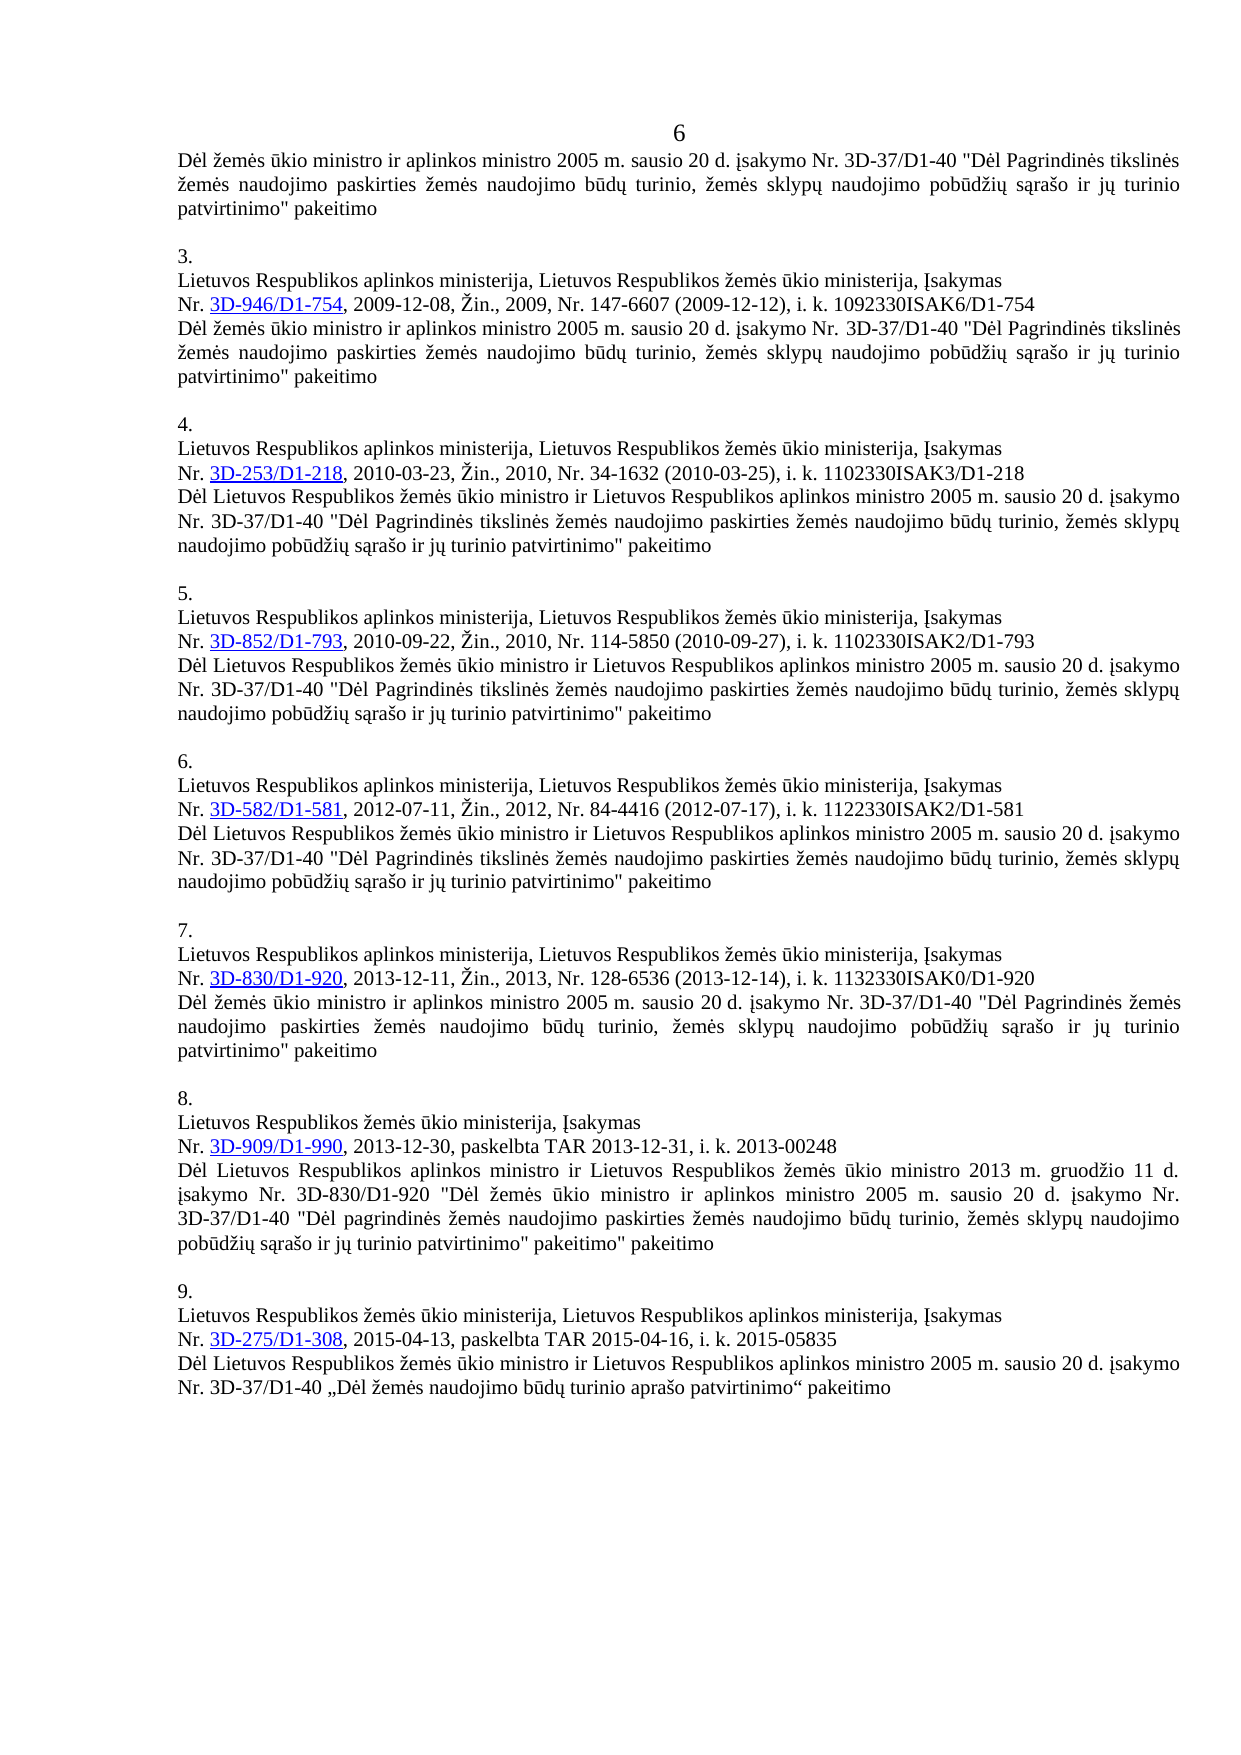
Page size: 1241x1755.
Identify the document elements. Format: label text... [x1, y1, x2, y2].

text Lietuvos Respublikos aplinkos ministerija, Lietuvos Respublikos žemės ūkio ministerija, Įsakymas [177, 773, 1181, 797]
text Dėl žemės ūkio ministro ir aplinkos ministro 2005 m. sausio 20 d. įsakymo Nr. 3D-37/D1-40 "Dėl Pagrindinės žemės naudojimo paskirties žemės naudojimo būdų turinio, žemės sklypų naudojimo pobūdžių sąrašo ir jų turinio patvirtinimo" pakeitimo [177, 990, 1181, 1062]
text 5. [177, 581, 1181, 605]
text Lietuvos Respublikos aplinkos ministerija, Lietuvos Respublikos žemės ūkio ministerija, Įsakymas [177, 942, 1181, 966]
text 7. [177, 918, 1181, 942]
text Lietuvos Respublikos žemės ūkio ministerija, Įsakymas [177, 1110, 1181, 1134]
text Nr. 3D-582/D1-581, 2012-07-11, Žin., 2012, Nr. 84-4416 (2012-07-17), i. k. 1122330ISAK2/D1-581 [177, 797, 1181, 821]
text Nr. 3D-852/D1-793, 2010-09-22, Žin., 2010, Nr. 114-5850 (2010-09-27), i. k. 1102330ISAK2/D1-793 [177, 629, 1181, 653]
text Lietuvos Respublikos žemės ūkio ministerija, Lietuvos Respublikos aplinkos ministerija, Įsakymas [177, 1303, 1181, 1327]
text Lietuvos Respublikos aplinkos ministerija, Lietuvos Respublikos žemės ūkio ministerija, Įsakymas [177, 436, 1181, 460]
text Dėl žemės ūkio ministro ir aplinkos ministro 2005 m. sausio 20 d. įsakymo Nr. 3D-37/D1-40 "Dėl Pagrindinės tikslinės žemės naudojimo paskirties žemės naudojimo būdų turinio, žemės sklypų naudojimo pobūdžių sąrašo ir jų turinio patvirtinimo" pakeitimo [177, 148, 1181, 220]
text Nr. 3D-253/D1-218, 2010-03-23, Žin., 2010, Nr. 34-1632 (2010-03-25), i. k. 1102330ISAK3/D1-218 [177, 460, 1181, 484]
text Nr. 3D-275/D1-308, 2015-04-13, paskelbta TAR 2015-04-16, i. k. 2015-05835 [177, 1327, 1181, 1351]
text Dėl Lietuvos Respublikos žemės ūkio ministro ir Lietuvos Respublikos aplinkos ministro 2005 m. sausio 20 d. įsakymo Nr. 3D-37/D1-40 "Dėl Pagrindinės tikslinės žemės naudojimo paskirties žemės naudojimo būdų turinio, žemės sklypų naudojimo pobūdžių sąrašo ir jų turinio patvirtinimo" pakeitimo [177, 653, 1181, 725]
text Dėl Lietuvos Respublikos žemės ūkio ministro ir Lietuvos Respublikos aplinkos ministro 2005 m. sausio 20 d. įsakymo Nr. 3D-37/D1-40 "Dėl Pagrindinės tikslinės žemės naudojimo paskirties žemės naudojimo būdų turinio, žemės sklypų naudojimo pobūdžių sąrašo ir jų turinio patvirtinimo" pakeitimo [177, 821, 1181, 893]
text 6. [177, 749, 1181, 773]
text Lietuvos Respublikos aplinkos ministerija, Lietuvos Respublikos žemės ūkio ministerija, Įsakymas [177, 605, 1181, 629]
text 8. [177, 1086, 1181, 1110]
text Nr. 3D-909/D1-990, 2013-12-30, paskelbta TAR 2013-12-31, i. k. 2013-00248 [177, 1134, 1181, 1158]
text Dėl Lietuvos Respublikos žemės ūkio ministro ir Lietuvos Respublikos aplinkos ministro 2005 m. sausio 20 d. įsakymo Nr. 3D-37/D1-40 "Dėl Pagrindinės tikslinės žemės naudojimo paskirties žemės naudojimo būdų turinio, žemės sklypų naudojimo pobūdžių sąrašo ir jų turinio patvirtinimo" pakeitimo [177, 484, 1181, 557]
text Nr. 3D-830/D1-920, 2013-12-11, Žin., 2013, Nr. 128-6536 (2013-12-14), i. k. 1132330ISAK0/D1-920 [177, 966, 1181, 990]
text 4. [177, 412, 1181, 436]
text Dėl žemės ūkio ministro ir aplinkos ministro 2005 m. sausio 20 d. įsakymo Nr. 3D-37/D1-40 "Dėl Pagrindinės tikslinės žemės naudojimo paskirties žemės naudojimo būdų turinio, žemės sklypų naudojimo pobūdžių sąrašo ir jų turinio patvirtinimo" pakeitimo [177, 316, 1181, 388]
text Dėl Lietuvos Respublikos aplinkos ministro ir Lietuvos Respublikos žemės ūkio ministro 2013 m. gruodžio 11 d. įsakymo Nr. 3D-830/D1-920 "Dėl žemės ūkio ministro ir aplinkos ministro 2005 m. sausio 20 d. įsakymo Nr. 3D-37/D1-40 "Dėl pagrindinės žemės naudojimo paskirties žemės naudojimo būdų turinio, žemės sklypų naudojimo pobūdžių sąrašo ir jų turinio patvirtinimo" pakeitimo" pakeitimo [177, 1158, 1181, 1254]
text Nr. 3D-946/D1-754, 2009-12-08, Žin., 2009, Nr. 147-6607 (2009-12-12), i. k. 1092330ISAK6/D1-754 [177, 292, 1181, 316]
text Dėl Lietuvos Respublikos žemės ūkio ministro ir Lietuvos Respublikos aplinkos ministro 2005 m. sausio 20 d. įsakymo Nr. 3D-37/D1-40 „Dėl žemės naudojimo būdų turinio aprašo patvirtinimo“ pakeitimo [177, 1351, 1181, 1399]
text 3. [177, 244, 1181, 268]
text 9. [177, 1278, 1181, 1303]
text Lietuvos Respublikos aplinkos ministerija, Lietuvos Respublikos žemės ūkio ministerija, Įsakymas [177, 268, 1181, 292]
